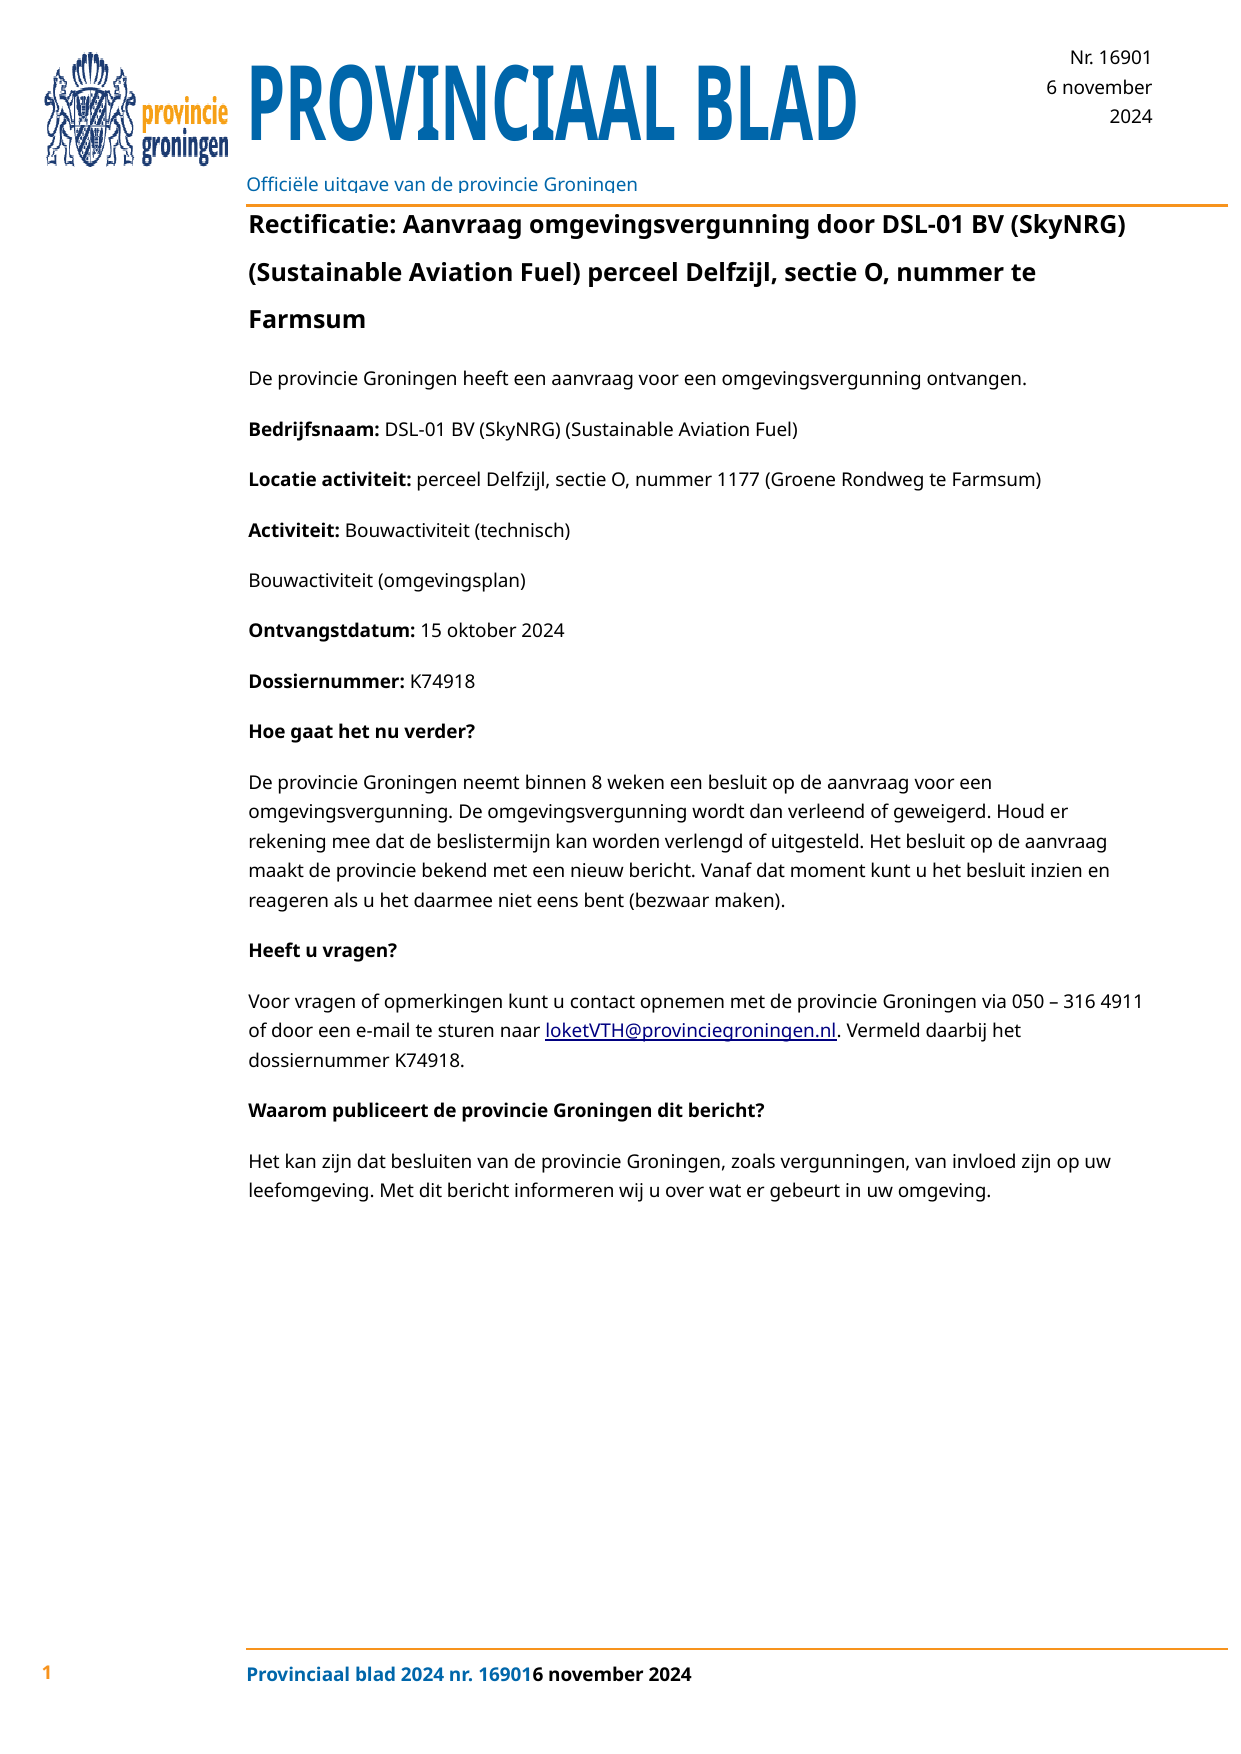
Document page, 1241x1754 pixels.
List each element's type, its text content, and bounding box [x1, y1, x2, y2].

text De provincie Groningen heeft een aanvraag voor een omgevingsvergunning ontvangen. [248, 366, 1152, 391]
text Bouwactiviteit (omgevingsplan) [248, 567, 1152, 593]
text De provincie Groningen neemt binnen 8 weken een besluit op de aanvraag voor een omgevingsvergunning. De omgevingsvergunning wordt dan verleend of geweigerd. Houd er rekening mee dat de beslistermijn kan worden verlengd of uitgesteld. Het besluit op de aanvraag maakt de provincie bekend met een nieuw bericht. Vanaf dat moment kunt u het besluit inzien en reageren als u het daarmee niet eens bent (bezwaar maken). [248, 769, 1152, 913]
text Locatie activiteit: perceel Delfzijl, sectie O, nummer 1177 (Groene Rondweg te Farmsum) [248, 466, 1152, 492]
text Bedrijfsnaam: DSL-01 BV (SkyNRG) (Sustainable Aviation Fuel) [248, 416, 1152, 442]
picture [41, 47, 231, 172]
text Dossiernummer: K74918 [248, 668, 1152, 694]
text Voor vragen of opmerkingen kunt u contact opnemen met de provincie Groningen via 050 – 316 4911 of door een e-mail te sturen naar loketVTH@provinciegroningen.nl. Vermeld daarbij het dossiernummer K74918. [248, 988, 1152, 1073]
text Het kan zijn dat besluiten van de provincie Groningen, zoals vergunningen, van invloed zijn op uw leefomgeving. Met dit bericht informeren wij u over wat er gebeurt in uw omgeving. [248, 1148, 1152, 1203]
text Activiteit: Bouwactiviteit (technisch) [248, 517, 1152, 542]
text Waarom publiceert de provincie Groningen dit bericht? [248, 1098, 1152, 1123]
text Rectificatie: Aanvraag omgevingsvergunning door DSL-01 BV (SkyNRG) (Sustainable Aviation Fuel) perceel Delfzijl, sectie O, nummer te Farmsum [248, 207, 1152, 336]
text Heeft u vragen? [248, 938, 1152, 963]
text Hoe gaat het nu verder? [248, 718, 1152, 744]
text Ontvangstdatum: 15 oktober 2024 [248, 618, 1152, 643]
